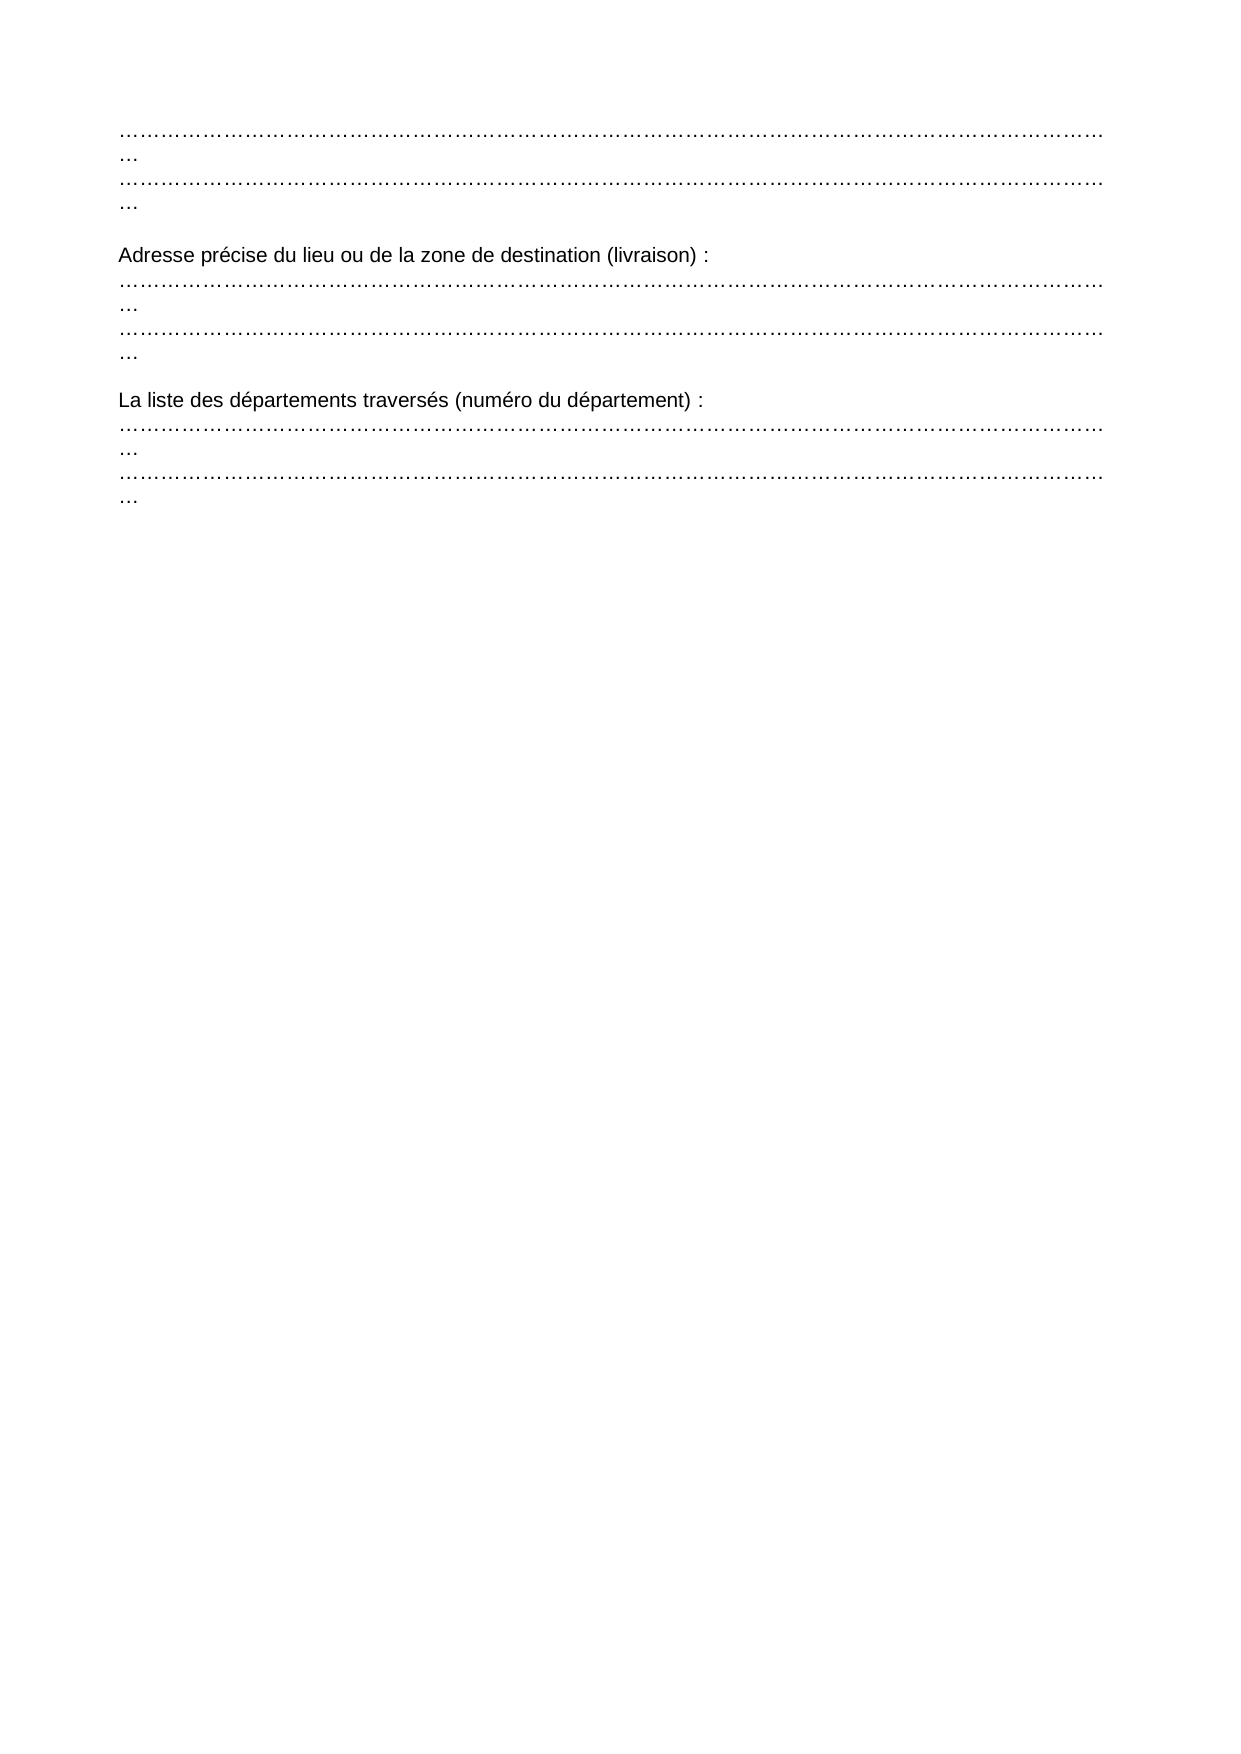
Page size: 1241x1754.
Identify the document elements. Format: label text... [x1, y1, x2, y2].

text Adresse précise du lieu ou de la zone de destination (livraison) : [118, 243, 1122, 267]
text ……………………………………………………………………………………………………………………………… ……………………………………………………………………………………………………………………………… [118, 267, 1122, 364]
text ……………………………………………………………………………………………………………………………… ……………………………………………………………………………………………………………………………… [118, 118, 1122, 243]
text ……………………………………………………………………………………………………………………………… ……………………………………………………………………………………………………………………………… [118, 412, 1122, 537]
text La liste des départements traversés (numéro du département) : [118, 364, 1122, 412]
